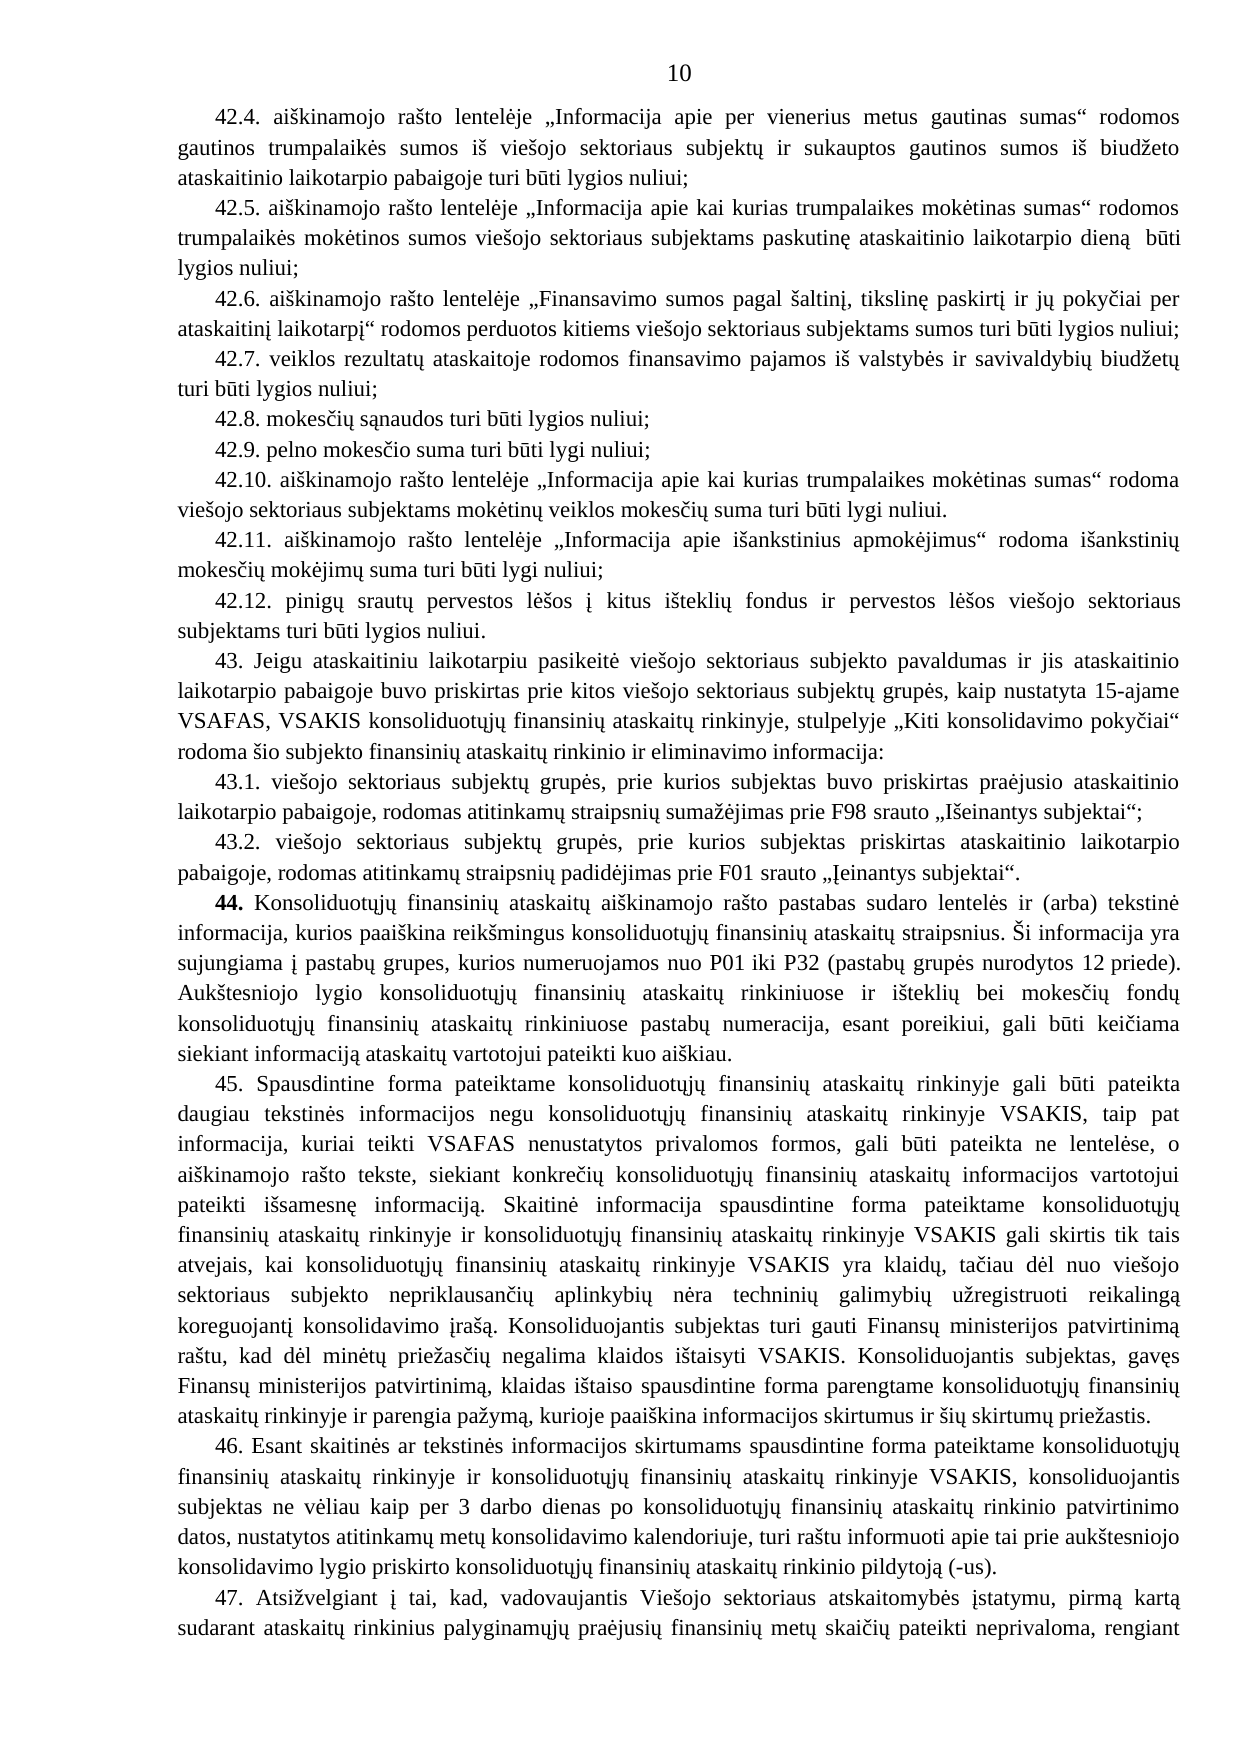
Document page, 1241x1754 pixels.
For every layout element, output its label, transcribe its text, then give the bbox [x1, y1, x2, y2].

text 42.6. aiškinamojo rašto lentelėje „Finansavimo sumos pagal šaltinį, tikslinę paskirtį ir jų pokyčiai per ataskaitinį laikotarpį“ rodomos perduotos kitiems viešojo sektoriaus subjektams sumos turi būti lygios nuliui; [177, 285, 1181, 341]
text 42.11. aiškinamojo rašto lentelėje „Informacija apie išankstinius apmokėjimus“ rodoma išankstinių mokesčių mokėjimų suma turi būti lygi nuliui; [177, 526, 1181, 583]
text 47. Atsižvelgiant į tai, kad, vadovaujantis Viešojo sektoriaus atskaitomybės įstatymu, pirmą kartą sudarant ataskaitų rinkinius palyginamųjų praėjusių finansinių metų skaičių pateikti neprivaloma, rengiant [177, 1584, 1181, 1640]
text 42.9. pelno mokesčio suma turi būti lygi nuliui; [177, 436, 1181, 462]
text 44. Konsoliduotųjų finansinių ataskaitų aiškinamojo rašto pastabas sudaro lentelės ir (arba) tekstinė informacija, kurios paaiškina reikšmingus konsoliduotųjų finansinių ataskaitų straipsnius. Ši informacija yra sujungiama į pastabų grupes, kurios numeruojamos nuo P01 iki P32 (pastabų grupės nurodytos 12 priede). Aukštesniojo lygio konsoliduotųjų finansinių ataskaitų rinkiniuose ir išteklių bei mokesčių fondų konsoliduotųjų finansinių ataskaitų rinkiniuose pastabų numeracija, esant poreikiui, gali būti keičiama siekiant informaciją ataskaitų vartotojui pateikti kuo aiškiau. [177, 889, 1181, 1066]
text 45. Spausdintine forma pateiktame konsoliduotųjų finansinių ataskaitų rinkinyje gali būti pateikta daugiau tekstinės informacijos negu konsoliduotųjų finansinių ataskaitų rinkinyje VSAKIS, taip pat informacija, kuriai teikti VSAFAS nenustatytos privalomos formos, gali būti pateikta ne lentelėse, o aiškinamojo rašto tekste, siekiant konkrečių konsoliduotųjų finansinių ataskaitų informacijos vartotojui pateikti išsamesnę informaciją. Skaitinė informacija spausdintine forma pateiktame konsoliduotųjų finansinių ataskaitų rinkinyje ir konsoliduotųjų finansinių ataskaitų rinkinyje VSAKIS gali skirtis tik tais atvejais, kai konsoliduotųjų finansinių ataskaitų rinkinyje VSAKIS yra klaidų, tačiau dėl nuo viešojo sektoriaus subjekto nepriklausančių aplinkybių nėra techninių galimybių užregistruoti reikalingą koreguojantį konsolidavimo įrašą. Konsoliduojantis subjektas turi gauti Finansų ministerijos patvirtinimą raštu, kad dėl minėtų priežasčių negalima klaidos ištaisyti VSAKIS. Konsoliduojantis subjektas, gavęs Finansų ministerijos patvirtinimą, klaidas ištaiso spausdintine forma parengtame konsoliduotųjų finansinių ataskaitų rinkinyje ir parengia pažymą, kurioje paaiškina informacijos skirtumus ir šių skirtumų priežastis. [177, 1070, 1181, 1429]
text 43.2. viešojo sektoriaus subjektų grupės, prie kurios subjektas priskirtas ataskaitinio laikotarpio pabaigoje, rodomas atitinkamų straipsnių padidėjimas prie F01 srauto „Įeinantys subjektai“. [177, 828, 1181, 885]
text 42.5. aiškinamojo rašto lentelėje „Informacija apie kai kurias trumpalaikes mokėtinas sumas“ rodomos trumpalaikės mokėtinos sumos viešojo sektoriaus subjektams paskutinę ataskaitinio laikotarpio dieną būti lygios nuliui; [177, 194, 1181, 281]
text 42.12. pinigų srautų pervestos lėšos į kitus išteklių fondus ir pervestos lėšos viešojo sektoriaus subjektams turi būti lygios nuliui. [177, 587, 1181, 643]
text 46. Esant skaitinės ar tekstinės informacijos skirtumams spausdintine forma pateiktame konsoliduotųjų finansinių ataskaitų rinkinyje ir konsoliduotųjų finansinių ataskaitų rinkinyje VSAKIS, konsoliduojantis subjektas ne vėliau kaip per 3 darbo dienas po konsoliduotųjų finansinių ataskaitų rinkinio patvirtinimo datos, nustatytos atitinkamų metų konsolidavimo kalendoriuje, turi raštu informuoti apie tai prie aukštesniojo konsolidavimo lygio priskirto konsoliduotųjų finansinių ataskaitų rinkinio pildytoją (-us). [177, 1433, 1181, 1580]
text 43. Jeigu ataskaitiniu laikotarpiu pasikeitė viešojo sektoriaus subjekto pavaldumas ir jis ataskaitinio laikotarpio pabaigoje buvo priskirtas prie kitos viešojo sektoriaus subjektų grupės, kaip nustatyta 15-ajame VSAFAS, VSAKIS konsoliduotųjų finansinių ataskaitų rinkinyje, stulpelyje „Kiti konsolidavimo pokyčiai“ rodoma šio subjekto finansinių ataskaitų rinkinio ir eliminavimo informacija: [177, 647, 1181, 764]
text 43.1. viešojo sektoriaus subjektų grupės, prie kurios subjektas buvo priskirtas praėjusio ataskaitinio laikotarpio pabaigoje, rodomas atitinkamų straipsnių sumažėjimas prie F98 srauto „Išeinantys subjektai“; [177, 768, 1181, 824]
text 42.10. aiškinamojo rašto lentelėje „Informacija apie kai kurias trumpalaikes mokėtinas sumas“ rodoma viešojo sektoriaus subjektams mokėtinų veiklos mokesčių suma turi būti lygi nuliui. [177, 466, 1181, 522]
text 42.4. aiškinamojo rašto lentelėje „Informacija apie per vienerius metus gautinas sumas“ rodomos gautinos trumpalaikės sumos iš viešojo sektoriaus subjektų ir sukauptos gautinos sumos iš biudžeto ataskaitinio laikotarpio pabaigoje turi būti lygios nuliui; [177, 103, 1181, 190]
text 42.7. veiklos rezultatų ataskaitoje rodomos finansavimo pajamos iš valstybės ir savivaldybių biudžetų turi būti lygios nuliui; [177, 345, 1181, 402]
text 42.8. mokesčių sąnaudos turi būti lygios nuliui; [177, 406, 1181, 432]
